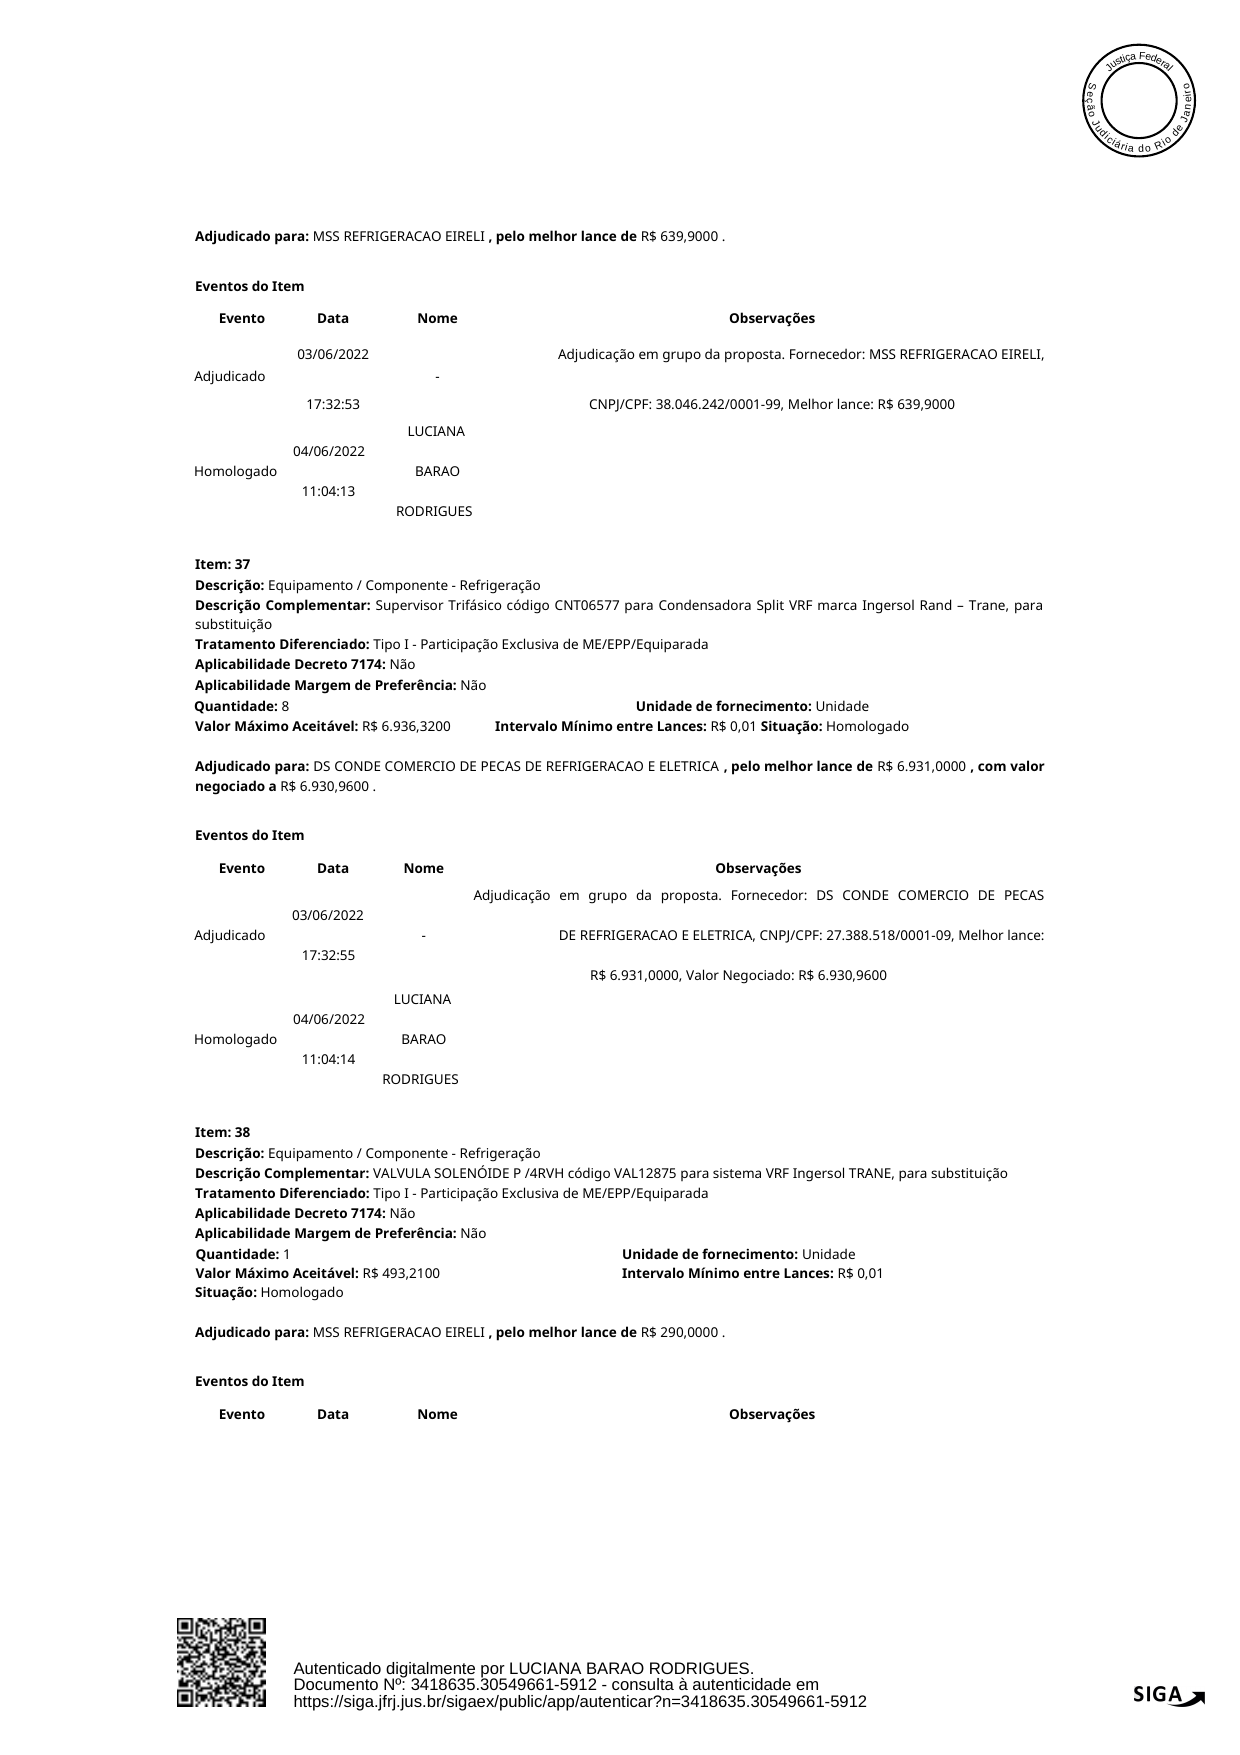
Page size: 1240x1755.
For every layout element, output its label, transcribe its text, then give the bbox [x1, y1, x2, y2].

text Evento Data Nome Observações [194, 1397, 1045, 1425]
text Situação: Homologado [195, 1283, 1045, 1302]
text 17:32:55 [302, 946, 1045, 964]
text Adjudicado para: DS CONDE COMERCIO DE PECAS DE REFRIGERACAO E ELETRICA , pelo melhor lance de R$ 6.931,0000 , com valor negociado a R$ 6.930,9600 . [195, 757, 1045, 795]
text 04/06/2022 [293, 1010, 1045, 1028]
text Homologado BARAO [194, 462, 1045, 480]
text Homologado BARAO [194, 1030, 1045, 1048]
text Aplicabilidade Decreto 7174: Não [195, 1203, 1045, 1222]
text 04/06/2022 [293, 442, 1045, 460]
text Adjudicado - DE REFRIGERACAO E ELETRICA, CNPJ/CPF: 27.388.518/0001-09, Melhor lance: [194, 926, 1045, 944]
text R$ 6.931,0000, Valor Negociado: R$ 6.930,9600 [590, 966, 1045, 984]
text Evento Data Nome Observações [194, 851, 1045, 879]
text Descrição: Equipamento / Componente - Refrigeração [195, 576, 1045, 594]
text Descrição Complementar: VALVULA SOLENÓIDE P /4RVH código VAL12875 para sistema VRF Ingersol TRANE, para substituição [195, 1163, 1045, 1182]
text Valor Máximo Aceitável: R$ 6.936,3200 Intervalo Mínimo entre Lances: R$ 0,01 Situação: Homologado [195, 717, 995, 736]
text Adjudicado - [194, 367, 1045, 386]
text 11:04:14 [302, 1050, 1045, 1068]
text 11:04:13 [302, 482, 1045, 500]
table_cell Intervalo Mínimo entre Lances: R$ 0,01 [622, 1264, 923, 1283]
text Item: 38 [195, 1123, 1045, 1141]
text LUCIANA [393, 990, 1045, 1008]
text RODRIGUES [382, 1070, 1045, 1088]
text 17:32:53 CNPJ/CPF: 38.046.242/0001-99, Melhor lance: R$ 639,9000 [194, 387, 1045, 415]
text 03/06/2022 Adjudicação em grupo da proposta. Fornecedor: MSS REFRIGERACAO EIRELI, [194, 337, 1045, 365]
text Eventos do Item [195, 1372, 1045, 1391]
text Descrição Complementar: Supervisor Trifásico código CNT06577 para Condensadora Split VRF marca Ingersol Rand – Trane, para substituição [195, 596, 1045, 634]
text RODRIGUES [396, 502, 1045, 520]
text Tratamento Diferenciado: Tipo I - Participação Exclusiva de ME/EPP/Equiparada [195, 1183, 1045, 1202]
text Descrição: Equipamento / Componente - Refrigeração [195, 1143, 1045, 1162]
table_header Quantidade: 1 [195, 1245, 622, 1264]
text Item: 37 [195, 555, 1045, 573]
text Adjudicado para: MSS REFRIGERACAO EIRELI , pelo melhor lance de R$ 639,9000 . [195, 227, 1045, 246]
text LUCIANA [407, 422, 1045, 440]
text Evento Data Nome Observações [194, 301, 1045, 329]
text Quantidade: 8 Unidade de fornecimento: Unidade [194, 696, 1045, 715]
text Aplicabilidade Margem de Preferência: Não [195, 676, 1045, 694]
text Eventos do Item [195, 276, 1045, 295]
text Tratamento Diferenciado: Tipo I - Participação Exclusiva de ME/EPP/Equiparada [195, 635, 1045, 654]
text Adjudicado para: MSS REFRIGERACAO EIRELI , pelo melhor lance de R$ 290,0000 . [195, 1323, 1045, 1341]
text Adjudicação em grupo da proposta. Fornecedor: DS CONDE COMERCIO DE PECAS 03/06/2022 [292, 886, 1045, 924]
text Eventos do Item [195, 826, 1045, 845]
table_cell Valor Máximo Aceitável: R$ 493,2100 [195, 1264, 622, 1283]
text Aplicabilidade Decreto 7174: Não [195, 655, 1045, 674]
table_header Unidade de fornecimento: Unidade [622, 1245, 923, 1264]
text Aplicabilidade Margem de Preferência: Não [195, 1224, 1045, 1243]
